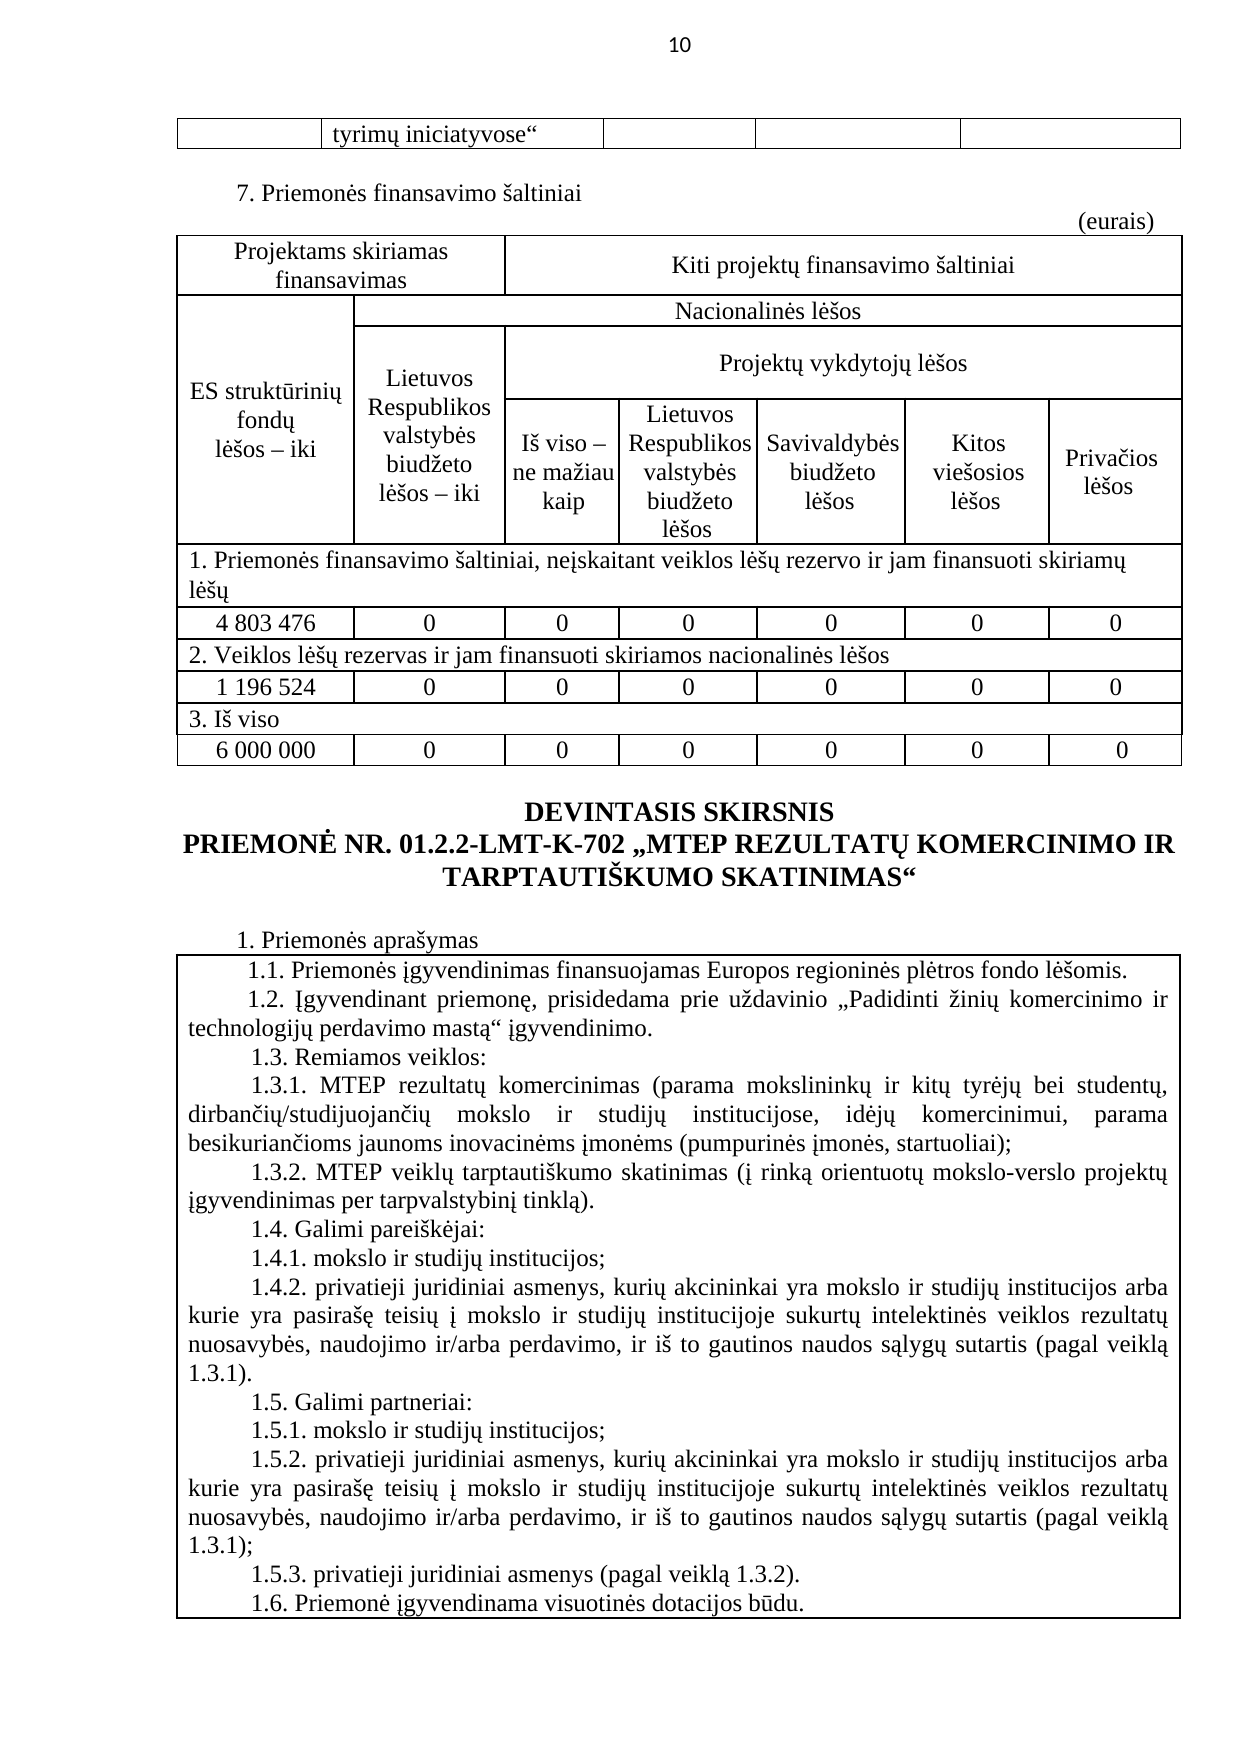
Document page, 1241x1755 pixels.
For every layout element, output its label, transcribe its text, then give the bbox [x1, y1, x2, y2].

table_cell tyrimų iniciatyvose“ [322, 119, 603, 148]
table_cell 0 [355, 672, 504, 702]
table_cell 0 [506, 608, 618, 638]
table_header Kiti projektų finansavimo šaltiniai [506, 236, 1181, 294]
table_cell 1.2. Įgyvendinant priemonę, prisidedama prie uždavinio „Padidinti žinių komercinimo ir technologijų perdavimo mastą“ įgyvendinimo. [178, 984, 1179, 1042]
table_cell 0 [758, 672, 904, 702]
table_cell 0 [906, 672, 1048, 702]
table_cell 6 000 000 [178, 735, 353, 765]
table_cell 0 [355, 608, 504, 638]
table_cell Privačios lėšos [1050, 400, 1181, 543]
table_header Projektams skiriamas finansavimas [178, 236, 504, 294]
text DEVINTASIS SKIRSNIS [177, 795, 1181, 828]
table_cell Savivaldybės biudžeto lėšos [758, 400, 904, 543]
table_cell Iš viso – ne mažiau kaip [506, 400, 618, 543]
table_cell 0 [1050, 608, 1181, 638]
table_cell 0 [758, 608, 904, 638]
table_header 1.1. Priemonės įgyvendinimas finansuojamas Europos regioninės plėtros fondo lėšomis. [178, 956, 1179, 984]
table_cell 0 [506, 672, 618, 702]
table_cell Projektų vykdytojų lėšos [506, 327, 1181, 397]
table_cell [178, 119, 321, 148]
table_cell 0 [620, 608, 756, 638]
text 1. Priemonės aprašymas [177, 925, 1181, 953]
table_cell 1 196 524 [178, 672, 353, 702]
table_cell [756, 119, 960, 148]
table_cell 0 [906, 735, 1048, 765]
table_cell 0 [355, 735, 504, 765]
table_cell 2. Veiklos lėšų rezervas ir jam finansuoti skiriamos nacionalinės lėšos [178, 640, 1181, 670]
table_cell Lietuvos Respublikos valstybės biudžeto lėšos – iki [355, 327, 504, 543]
table_cell [604, 119, 755, 148]
table_cell 0 [758, 735, 904, 765]
table_cell 1. Priemonės finansavimo šaltiniai, neįskaitant veiklos lėšų rezervo ir jam finansuoti skiriamų lėšų [178, 545, 1181, 606]
text PRIEMONĖ NR. 01.2.2-LMT-K-702 „MTEP REZULTATŲ KOMERCINIMO IR TARPTAUTIŠKUMO SKATINIMAS“ [177, 828, 1181, 892]
table_cell 0 [506, 735, 618, 765]
table_cell 0 [620, 735, 756, 765]
table_cell 1.3. Remiamos veiklos: 1.3.1. MTEP rezultatų komercinimas (parama mokslininkų ir kitų tyrėjų bei studentų, dirbančių/studijuojančių mokslo ir studijų institucijose, idėjų komercinimui, parama besikuriančioms jaunoms inovacinėms įmonėms (pumpurinės įmonės, startuoliai); 1.3.2. MTEP veiklų tarptautiškumo skatinimas (į rinką orientuotų mokslo-verslo projektų įgyvendinimas per tarpvalstybinį tinklą). [178, 1042, 1179, 1214]
table_cell 0 [1050, 735, 1181, 765]
table_cell 1.4. Galimi pareiškėjai: 1.4.1. mokslo ir studijų institucijos; 1.4.2. privatieji juridiniai asmenys, kurių akcininkai yra mokslo ir studijų institucijos arba kurie yra pasirašę teisių į mokslo ir studijų institucijoje sukurtų intelektinės veiklos rezultatų nuosavybės, naudojimo ir/arba perdavimo, ir iš to gautinos naudos sąlygų sutartis (pagal veiklą 1.3.1). [178, 1214, 1179, 1387]
table_cell Nacionalinės lėšos [355, 296, 1181, 324]
table_cell Kitos viešosios lėšos [906, 400, 1048, 543]
table_cell 1.5. Galimi partneriai: 1.5.1. mokslo ir studijų institucijos; 1.5.2. privatieji juridiniai asmenys, kurių akcininkai yra mokslo ir studijų institucijos arba kurie yra pasirašę teisių į mokslo ir studijų institucijoje sukurtų intelektinės veiklos rezultatų nuosavybės, naudojimo ir/arba perdavimo, ir iš to gautinos naudos sąlygų sutartis (pagal veiklą 1.3.1); 1.5.3. privatieji juridiniai asmenys (pagal veiklą 1.3.2). 1.6. Priemonė įgyvendinama visuotinės dotacijos būdu. [178, 1387, 1179, 1617]
text 7. Priemonės finansavimo šaltiniai [177, 178, 1181, 206]
table_cell 4 803 476 [178, 608, 353, 638]
table_cell 0 [620, 672, 756, 702]
table_cell 3. Iš viso [178, 704, 1181, 734]
table_cell Lietuvos Respublikos valstybės biudžeto lėšos [620, 400, 756, 543]
table_cell 0 [906, 608, 1048, 638]
table_cell [961, 119, 1180, 148]
table_cell 0 [1050, 672, 1181, 702]
table_cell ES struktūrinių fondų lėšos – iki [178, 296, 353, 543]
text (eurais) [177, 206, 1181, 235]
